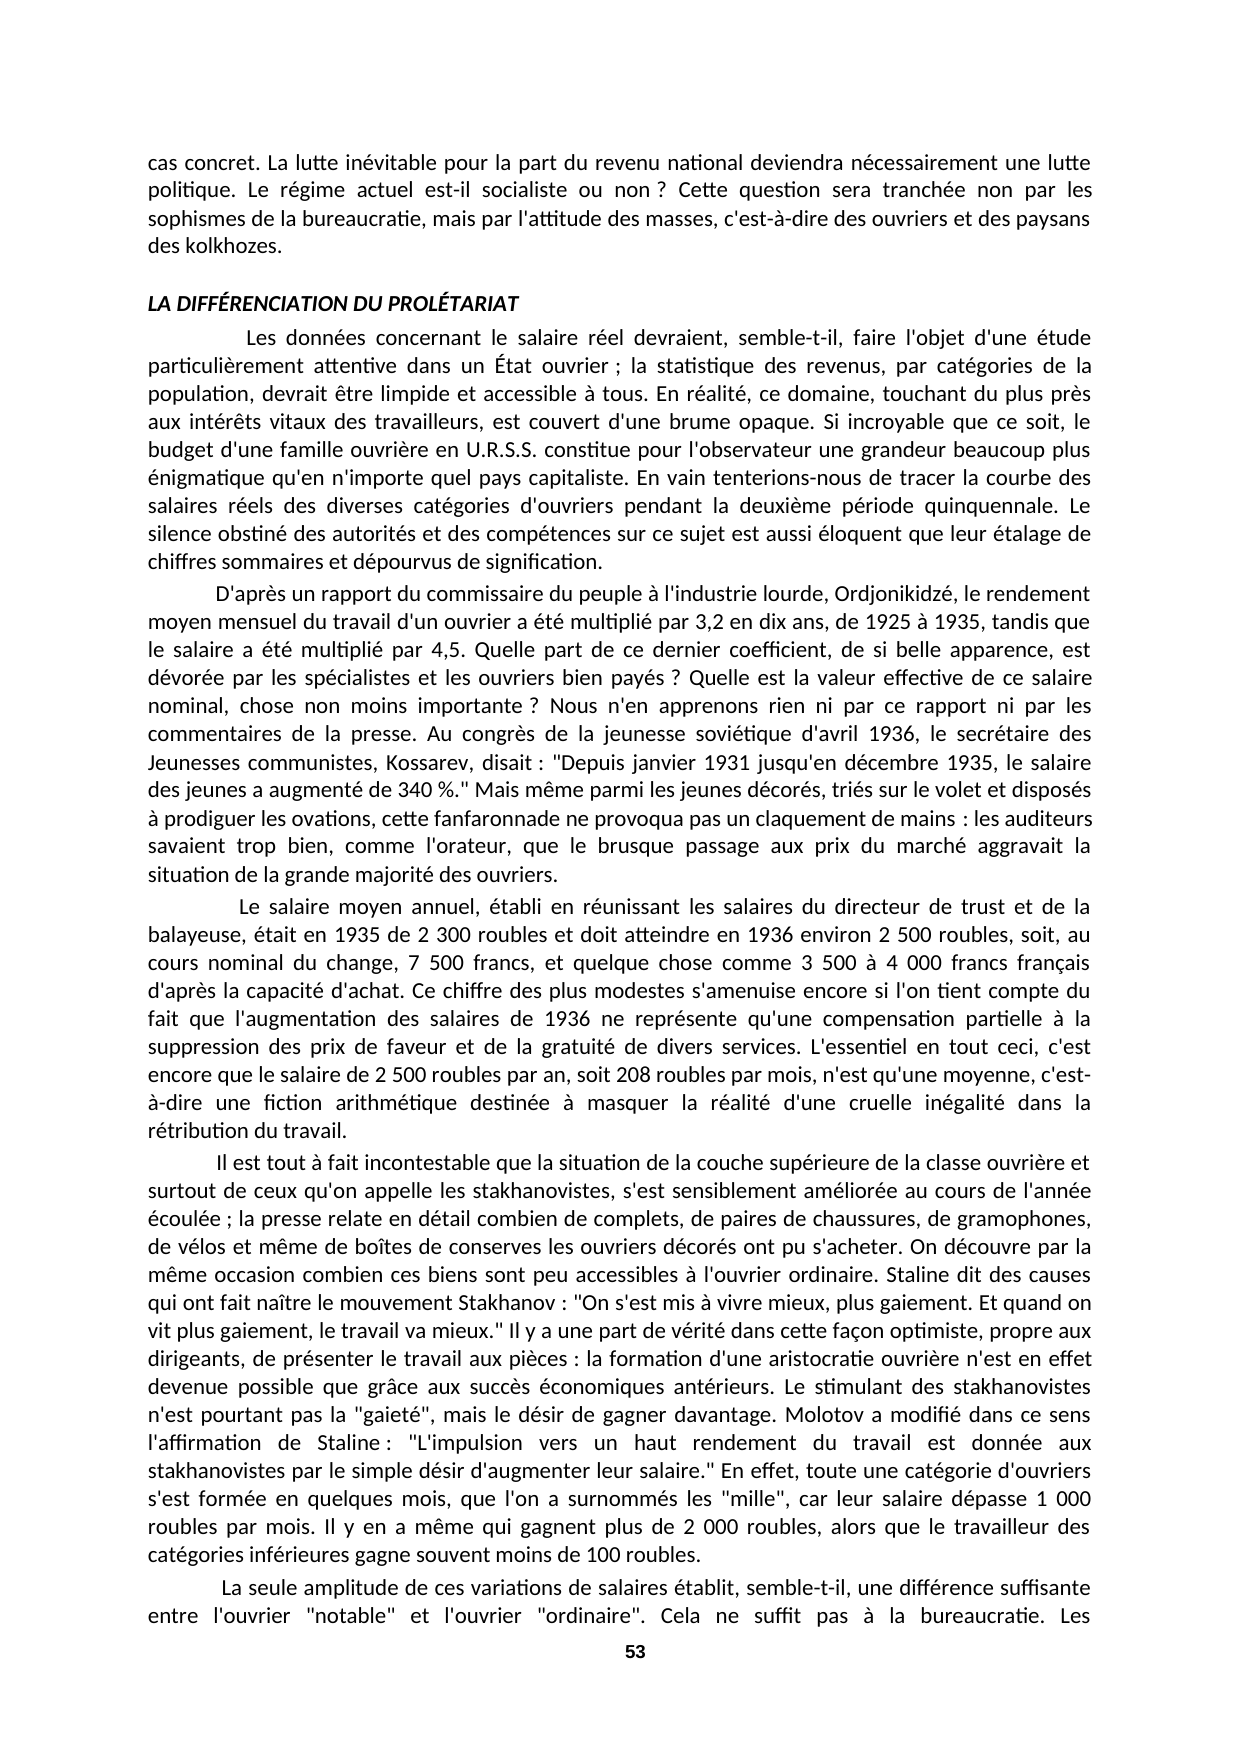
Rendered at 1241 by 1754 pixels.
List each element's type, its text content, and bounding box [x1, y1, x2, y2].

text Il est tout à fait incontestable que la situation de la couche supérieure de la classe ouvrière et surtout de ceux qu'on appelle les stakhanovistes, s'est sensiblement améliorée au cours de l'année écoulée ; la presse relate en détail combien de complets, de paires de chaussures, de gramophones, de vélos et même de boîtes de conserves les ouvriers décorés ont pu s'acheter. On découvre par la même occasion combien ces biens sont peu accessibles à l'ouvrier ordinaire. Staline dit des causes qui ont fait naître le mouvement Stakhanov : "On s'est mis à vivre mieux, plus gaiement. Et quand on vit plus gaiement, le travail va mieux." Il y a une part de vérité dans cette façon optimiste, propre aux dirigeants, de présenter le travail aux pièces : la formation d'une aristocratie ouvrière n'est en effet devenue possible que grâce aux succès économiques antérieurs. Le stimulant des stakhanovistes n'est pourtant pas la "gaieté", mais le désir de gagner davantage. Molotov a modifié dans ce sens l'affirmation de Staline : "L'impulsion vers un haut rendement du travail est donnée aux stakhanovistes par le simple désir d'augmenter leur salaire." En effet, toute une catégorie d'ouvriers s'est formée en quelques mois, que l'on a surnommés les "mille", car leur salaire dépasse 1 000 roubles par mois. Il y en a même qui gagnent plus de 2 000 roubles, alors que le travailleur des catégories inférieures gagne souvent moins de 100 roubles. [148, 1148, 1093, 1568]
text La seule amplitude de ces variations de salaires établit, semble-t-il, une différence suffisante entre l'ouvrier "notable" et l'ouvrier "ordinaire". Cela ne suffit pas à la bureaucratie. Les [148, 1573, 1093, 1629]
subtitle LA DIFFÉRENCIATION DU PROLÉTARIAT [148, 289, 1093, 317]
text Le salaire moyen annuel, établi en réunissant les salaires du directeur de trust et de la balayeuse, était en 1935 de 2 300 roubles et doit atteindre en 1936 environ 2 500 roubles, soit, au cours nominal du change, 7 500 francs, et quelque chose comme 3 500 à 4 000 francs français d'après la capacité d'achat. Ce chiffre des plus modestes s'amenuise encore si l'on tient compte du fait que l'augmentation des salaires de 1936 ne représente qu'une compensation partielle à la suppression des prix de faveur et de la gratuité de divers services. L'essentiel en tout ceci, c'est encore que le salaire de 2 500 roubles par an, soit 208 roubles par mois, n'est qu'une moyenne, c'est-à-dire une fiction arithmétique destinée à masquer la réalité d'une cruelle inégalité dans la rétribution du travail. [148, 892, 1093, 1144]
text D'après un rapport du commissaire du peuple à l'industrie lourde, Ordjonikidzé, le rendement moyen mensuel du travail d'un ouvrier a été multiplié par 3,2 en dix ans, de 1925 à 1935, tandis que le salaire a été multiplié par 4,5. Quelle part de ce dernier coefficient, de si belle apparence, est dévorée par les spécialistes et les ouvriers bien payés ? Quelle est la valeur effective de ce salaire nominal, chose non moins importante ? Nous n'en apprenons rien ni par ce rapport ni par les commentaires de la presse. Au congrès de la jeunesse soviétique d'avril 1936, le secrétaire des Jeunesses communistes, Kossarev, disait : "Depuis janvier 1931 jusqu'en décembre 1935, le salaire des jeunes a augmenté de 340 %." Mais même parmi les jeunes décorés, triés sur le volet et disposés à prodiguer les ovations, cette fanfaronnade ne provoqua pas un claquement de mains : les auditeurs savaient trop bien, comme l'orateur, que le brusque passage aux prix du marché aggravait la situation de la grande majorité des ouvriers. [148, 579, 1093, 888]
text cas concret. La lutte inévitable pour la part du revenu national deviendra nécessairement une lutte politique. Le régime actuel est-il socialiste ou non ? Cette question sera tranchée non par les sophismes de la bureaucratie, mais par l'attitude des masses, c'est-à-dire des ouvriers et des paysans des kolkhozes. [148, 148, 1093, 260]
text Les données concernant le salaire réel devraient, semble-t-il, faire l'objet d'une étude particulièrement attentive dans un État ouvrier ; la statistique des revenus, par catégories de la population, devrait être limpide et accessible à tous. En réalité, ce domaine, touchant du plus près aux intérêts vitaux des travailleurs, est couvert d'une brume opaque. Si incroyable que ce soit, le budget d'une famille ouvrière en U.R.S.S. constitue pour l'observateur une grandeur beaucoup plus énigmatique qu'en n'importe quel pays capitaliste. En vain tenterions-nous de tracer la courbe des salaires réels des diverses catégories d'ouvriers pendant la deuxième période quinquennale. Le silence obstiné des autorités et des compétences sur ce sujet est aussi éloquent que leur étalage de chiffres sommaires et dépourvus de signification. [148, 323, 1093, 575]
